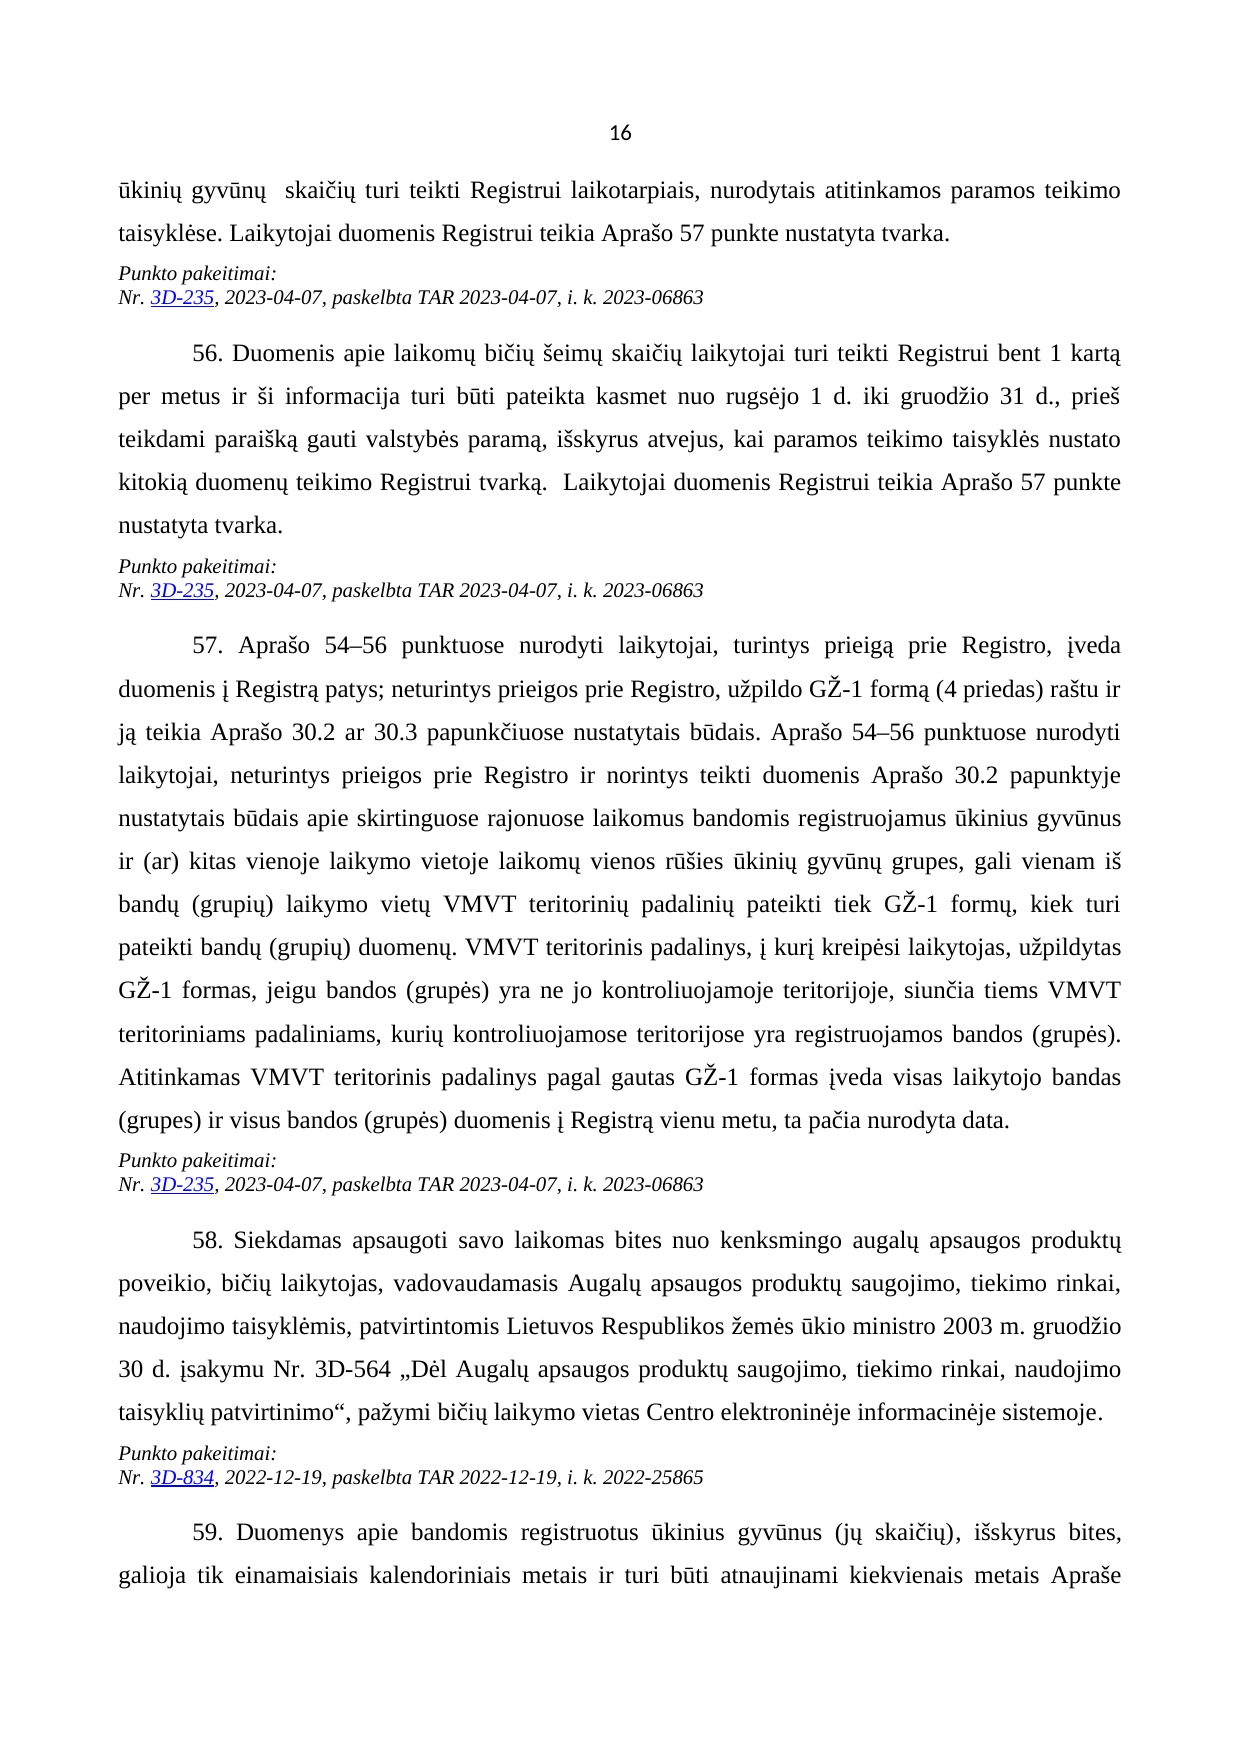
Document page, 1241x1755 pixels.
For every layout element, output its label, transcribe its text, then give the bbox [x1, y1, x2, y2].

text Punkto pakeitimai: [118, 1148, 1122, 1172]
text 58. Siekdamas apsaugoti savo laikomas bites nuo kenksmingo augalų apsaugos produktų poveikio, bičių laikytojas, vadovaudamasis Augalų apsaugos produktų saugojimo, tiekimo rinkai, naudojimo taisyklėmis, patvirtintomis Lietuvos Respublikos žemės ūkio ministro 2003 m. gruodžio 30 d. įsakymu Nr. 3D-564 „Dėl Augalų apsaugos produktų saugojimo, tiekimo rinkai, naudojimo taisyklių patvirtinimo“, pažymi bičių laikymo vietas Centro elektroninėje informacinėje sistemoje. [118, 1225, 1122, 1426]
text Nr. 3D-235, 2023-04-07, paskelbta TAR 2023-04-07, i. k. 2023-06863 [118, 285, 1122, 309]
text Punkto pakeitimai: [118, 554, 1122, 578]
text 57. Aprašo 54–56 punktuose nurodyti laikytojai, turintys prieigą prie Registro, įveda duomenis į Registrą patys; neturintys prieigos prie Registro, užpildo GŽ-1 formą (4 priedas) raštu ir ją teikia Aprašo 30.2 ar 30.3 papunkčiuose nustatytais būdais. Aprašo 54–56 punktuose nurodyti laikytojai, neturintys prieigos prie Registro ir norintys teikti duomenis Aprašo 30.2 papunktyje nustatytais būdais apie skirtinguose rajonuose laikomus bandomis registruojamus ūkinius gyvūnus ir (ar) kitas vienoje laikymo vietoje laikomų vienos rūšies ūkinių gyvūnų grupes, gali vienam iš bandų (grupių) laikymo vietų VMVT teritorinių padalinių pateikti tiek GŽ-1 formų, kiek turi pateikti bandų (grupių) duomenų. VMVT teritorinis padalinys, į kurį kreipėsi laikytojas, užpildytas GŽ-1 formas, jeigu bandos (grupės) yra ne jo kontroliuojamoje teritorijoje, siunčia tiems VMVT teritoriniams padaliniams, kurių kontroliuojamose teritorijose yra registruojamos bandos (grupės). Atitinkamas VMVT teritorinis padalinys pagal gautas GŽ-1 formas įveda visas laikytojo bandas (grupes) ir visus bandos (grupės) duomenis į Registrą vienu metu, ta pačia nurodyta data. [118, 631, 1122, 1134]
text ūkinių gyvūnų skaičių turi teikti Registrui laikotarpiais, nurodytais atitinkamos paramos teikimo taisyklėse. Laikytojai duomenis Registrui teikia Aprašo 57 punkte nustatyta tvarka. [118, 175, 1122, 247]
text Punkto pakeitimai: [118, 1441, 1122, 1464]
text Nr. 3D-235, 2023-04-07, paskelbta TAR 2023-04-07, i. k. 2023-06863 [118, 1172, 1122, 1196]
text Nr. 3D-834, 2022-12-19, paskelbta TAR 2022-12-19, i. k. 2022-25865 [118, 1464, 1122, 1489]
text 56. Duomenis apie laikomų bičių šeimų skaičių laikytojai turi teikti Registrui bent 1 kartą per metus ir ši informacija turi būti pateikta kasmet nuo rugsėjo 1 d. iki gruodžio 31 d., prieš teikdami paraišką gauti valstybės paramą, išskyrus atvejus, kai paramos teikimo taisyklės nustato kitokią duomenų teikimo Registrui tvarką. Laikytojai duomenis Registrui teikia Aprašo 57 punkte nustatyta tvarka. [118, 338, 1122, 539]
text Nr. 3D-235, 2023-04-07, paskelbta TAR 2023-04-07, i. k. 2023-06863 [118, 578, 1122, 602]
text Punkto pakeitimai: [118, 261, 1122, 285]
text 59. Duomenys apie bandomis registruotus ūkinius gyvūnus (jų skaičių), išskyrus bites, galioja tik einamaisiais kalendoriniais metais ir turi būti atnaujinami kiekvienais metais Apraše [118, 1517, 1122, 1589]
